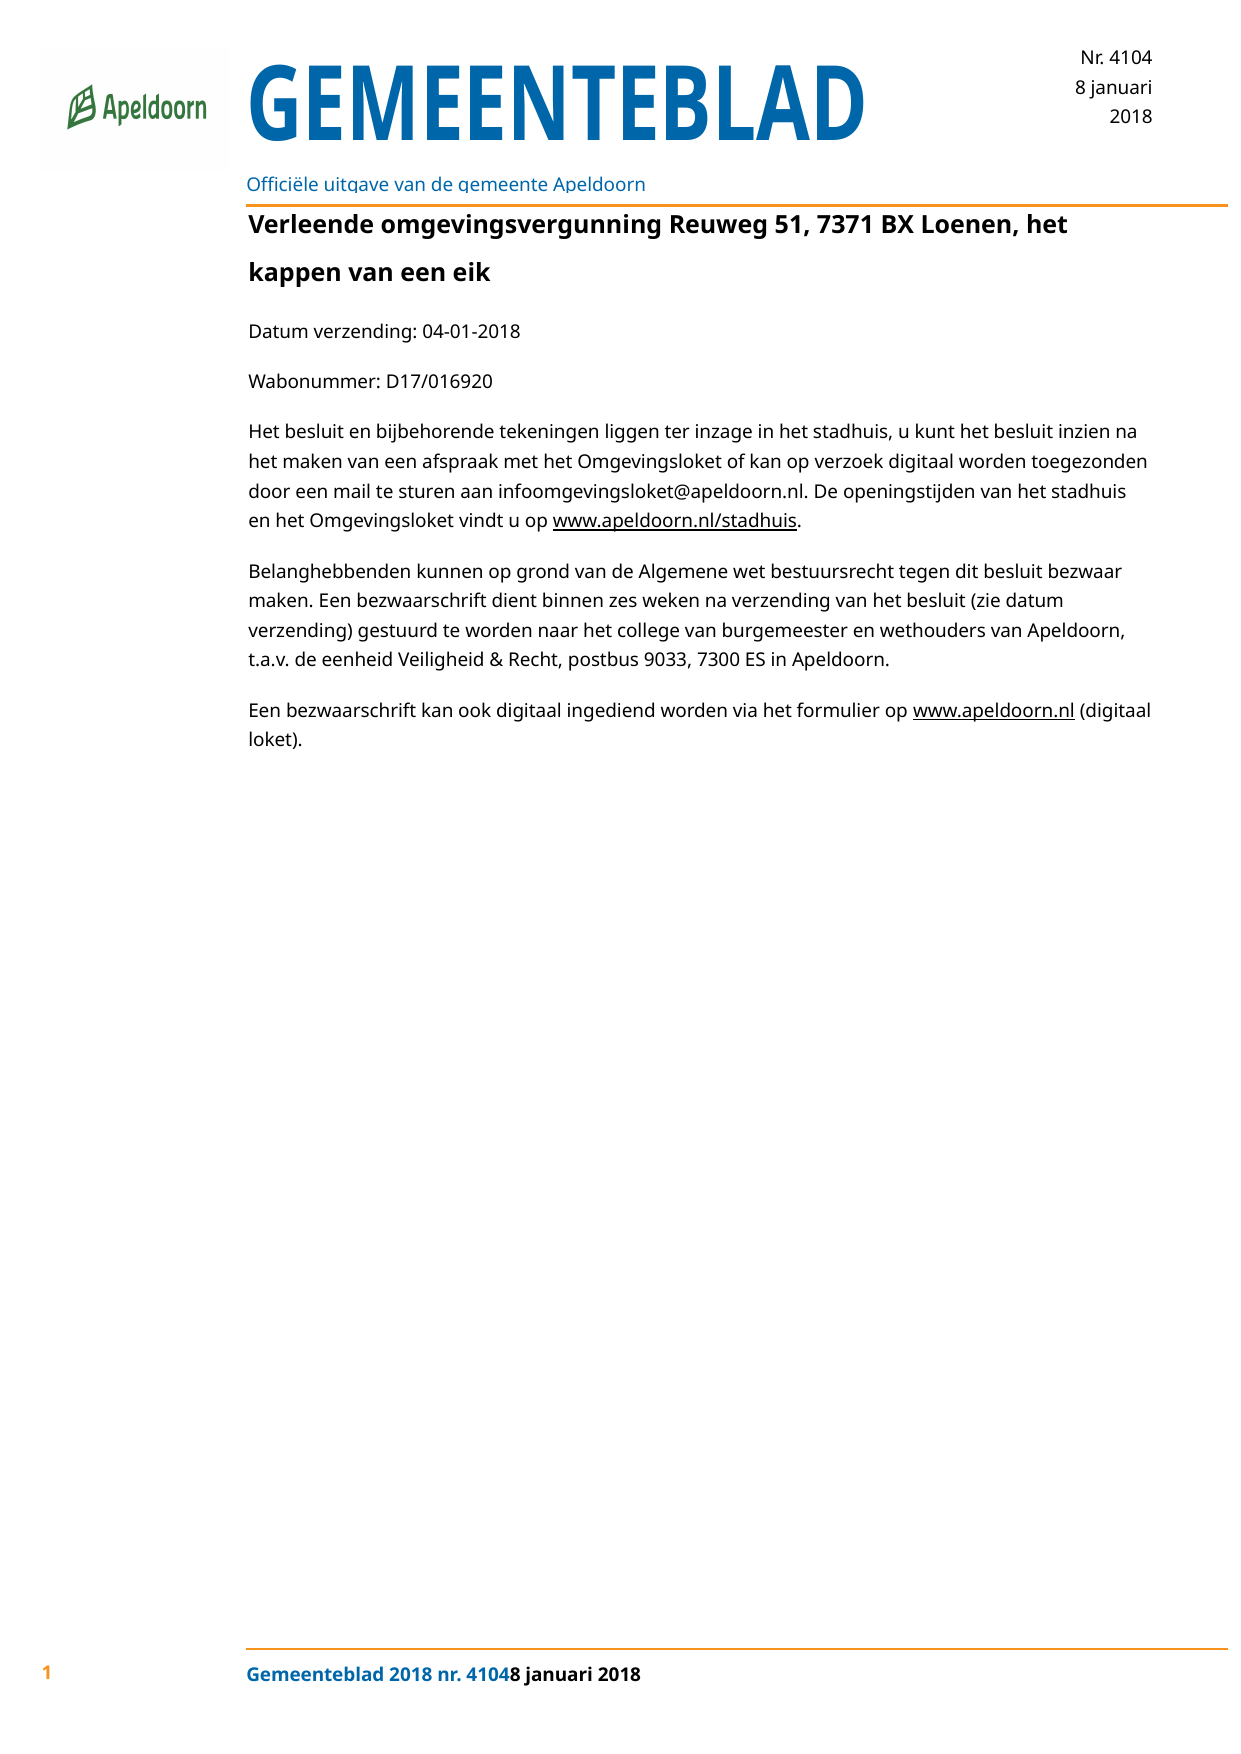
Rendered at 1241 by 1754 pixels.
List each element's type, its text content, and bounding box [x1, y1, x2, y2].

text Een bezwaarschrift kan ook digitaal ingediend worden via het formulier op www.apeldoorn.nl (digitaal loket). [248, 697, 1152, 752]
text Verleende omgevingsvergunning Reuweg 51, 7371 BX Loenen, het kappen van een eik [248, 207, 1152, 288]
text Wabonummer: D17/016920 [248, 368, 1152, 394]
text Het besluit en bijbehorende tekeningen liggen ter inzage in het stadhuis, u kunt het besluit inzien na het maken van een afspraak met het Omgevingsloket of kan op verzoek digitaal worden toegezonden door een mail te sturen aan infoomgevingsloket@apeldoorn.nl. De openingstijden van het stadhuis en het Omgevingsloket vindt u op www.apeldoorn.nl/stadhuis. [248, 419, 1152, 533]
text Datum verzending: 04-01-2018 [248, 318, 1152, 344]
picture [41, 47, 231, 172]
text Belanghebbenden kunnen op grond van de Algemene wet bestuursrecht tegen dit besluit bezwaar maken. Een bezwaarschrift dient binnen zes weken na verzending van het besluit (zie datum verzending) gestuurd te worden naar het college van burgemeester en wethouders van Apeldoorn, t.a.v. de eenheid Veiligheid & Recht, postbus 9033, 7300 ES in Apeldoorn. [248, 558, 1152, 672]
